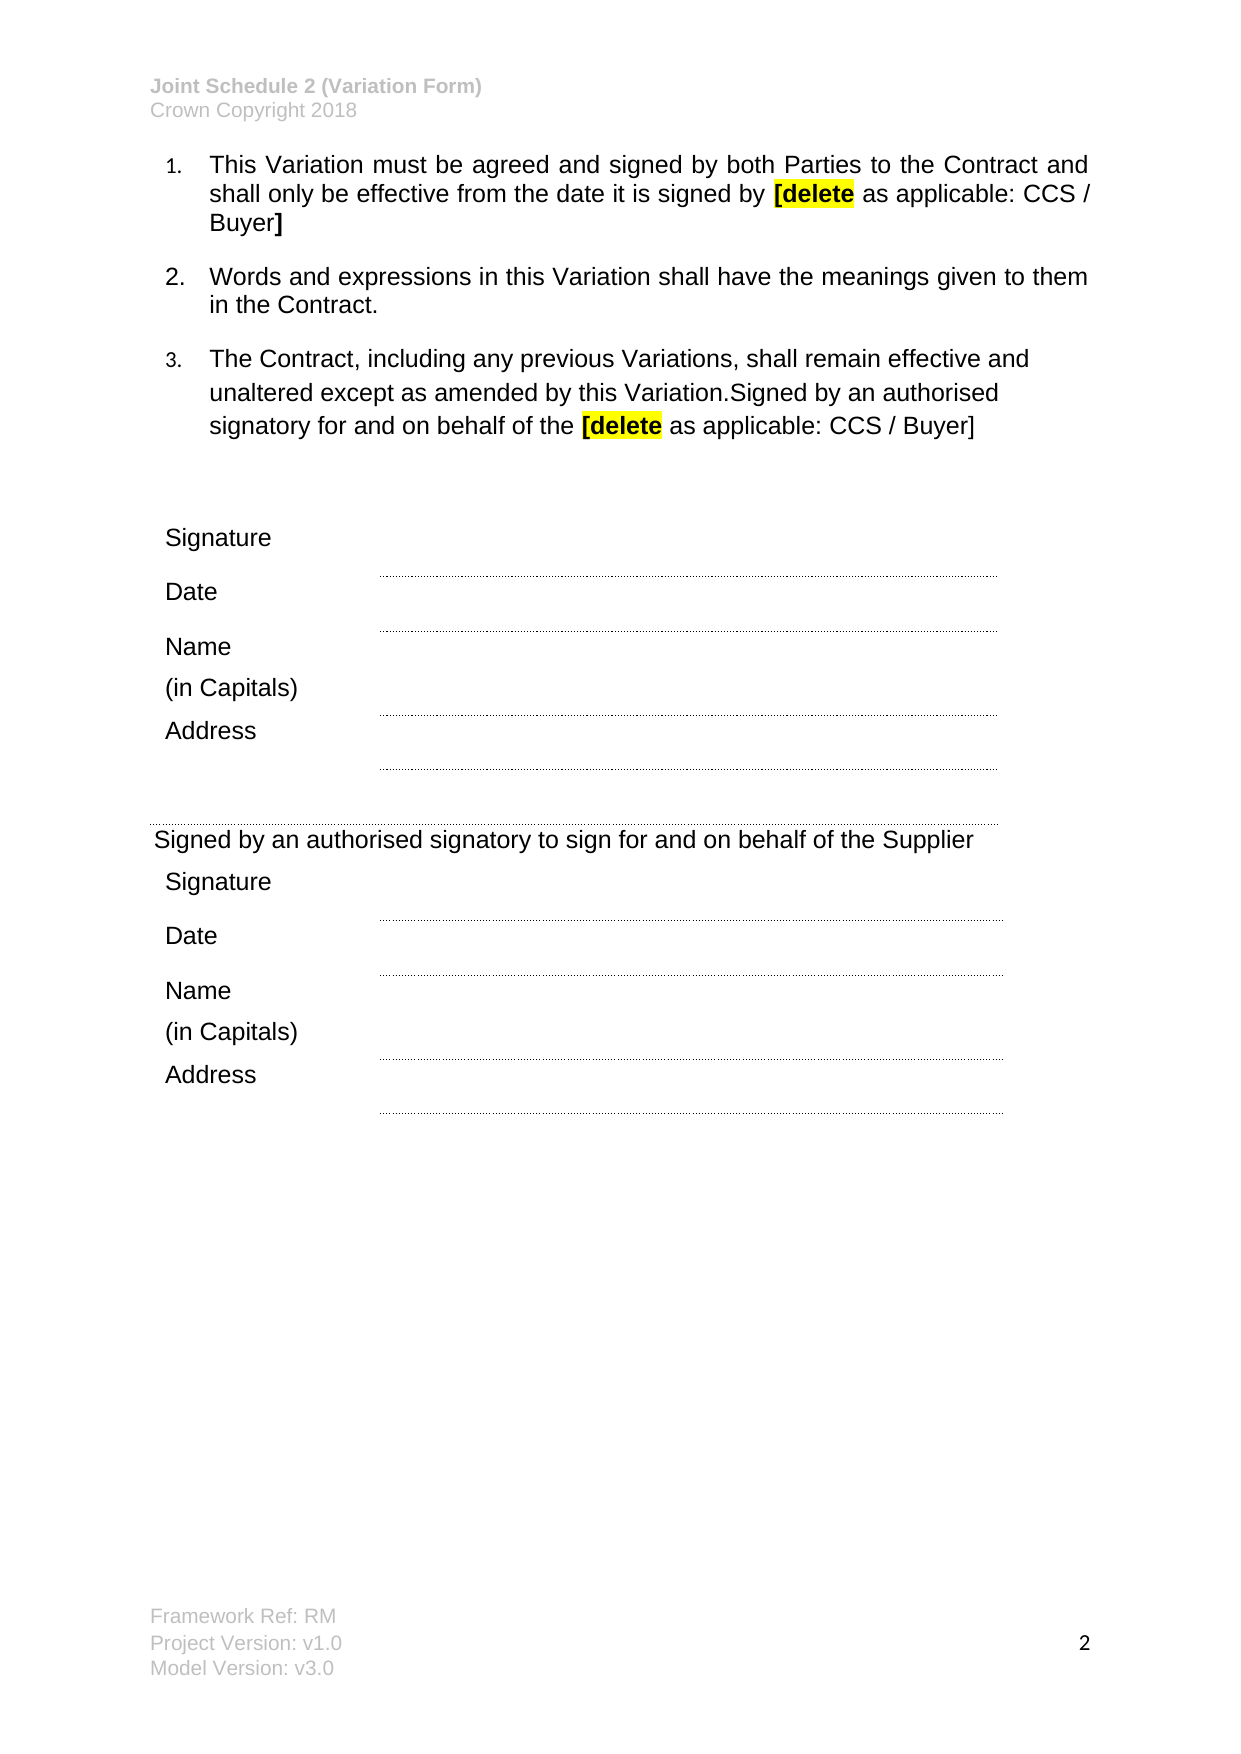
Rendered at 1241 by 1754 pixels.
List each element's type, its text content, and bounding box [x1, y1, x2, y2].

table_header Signature [150, 523, 380, 576]
table_cell Name (in Capitals) [150, 631, 380, 714]
table_cell [380, 631, 999, 714]
table_cell Date [150, 576, 380, 631]
table_cell Address [150, 1059, 380, 1113]
table_cell Name (in Capitals) [150, 975, 380, 1058]
table_cell [150, 769, 380, 824]
table_cell [380, 920, 1003, 975]
table_header [380, 866, 1003, 920]
table_cell [380, 975, 1003, 1058]
list This Variation must be agreed and signed by both Parties to the Contract and shall only be effective from the date it is signed by [delete as applicable: CCS / Buyer] [165, 150, 1090, 237]
table_header [380, 523, 999, 576]
text Signed by an authorised signatory to sign for and on behalf of the Supplier [153, 825, 1090, 854]
table_cell Date [150, 920, 380, 975]
table_cell [380, 1059, 1003, 1113]
table_cell [380, 576, 999, 631]
table_cell [380, 715, 999, 769]
table_header Signature [150, 866, 380, 920]
table_cell Address [150, 715, 380, 769]
table_cell [380, 769, 999, 824]
list The Contract, including any previous Variations, shall remain effective and unaltered except as amended by this Variation.Signed by an authorised signatory for and on behalf of the [delete as applicable: CCS / Buyer] [165, 344, 1090, 439]
list Words and expressions in this Variation shall have the meanings given to them in the Contract. [165, 262, 1090, 319]
